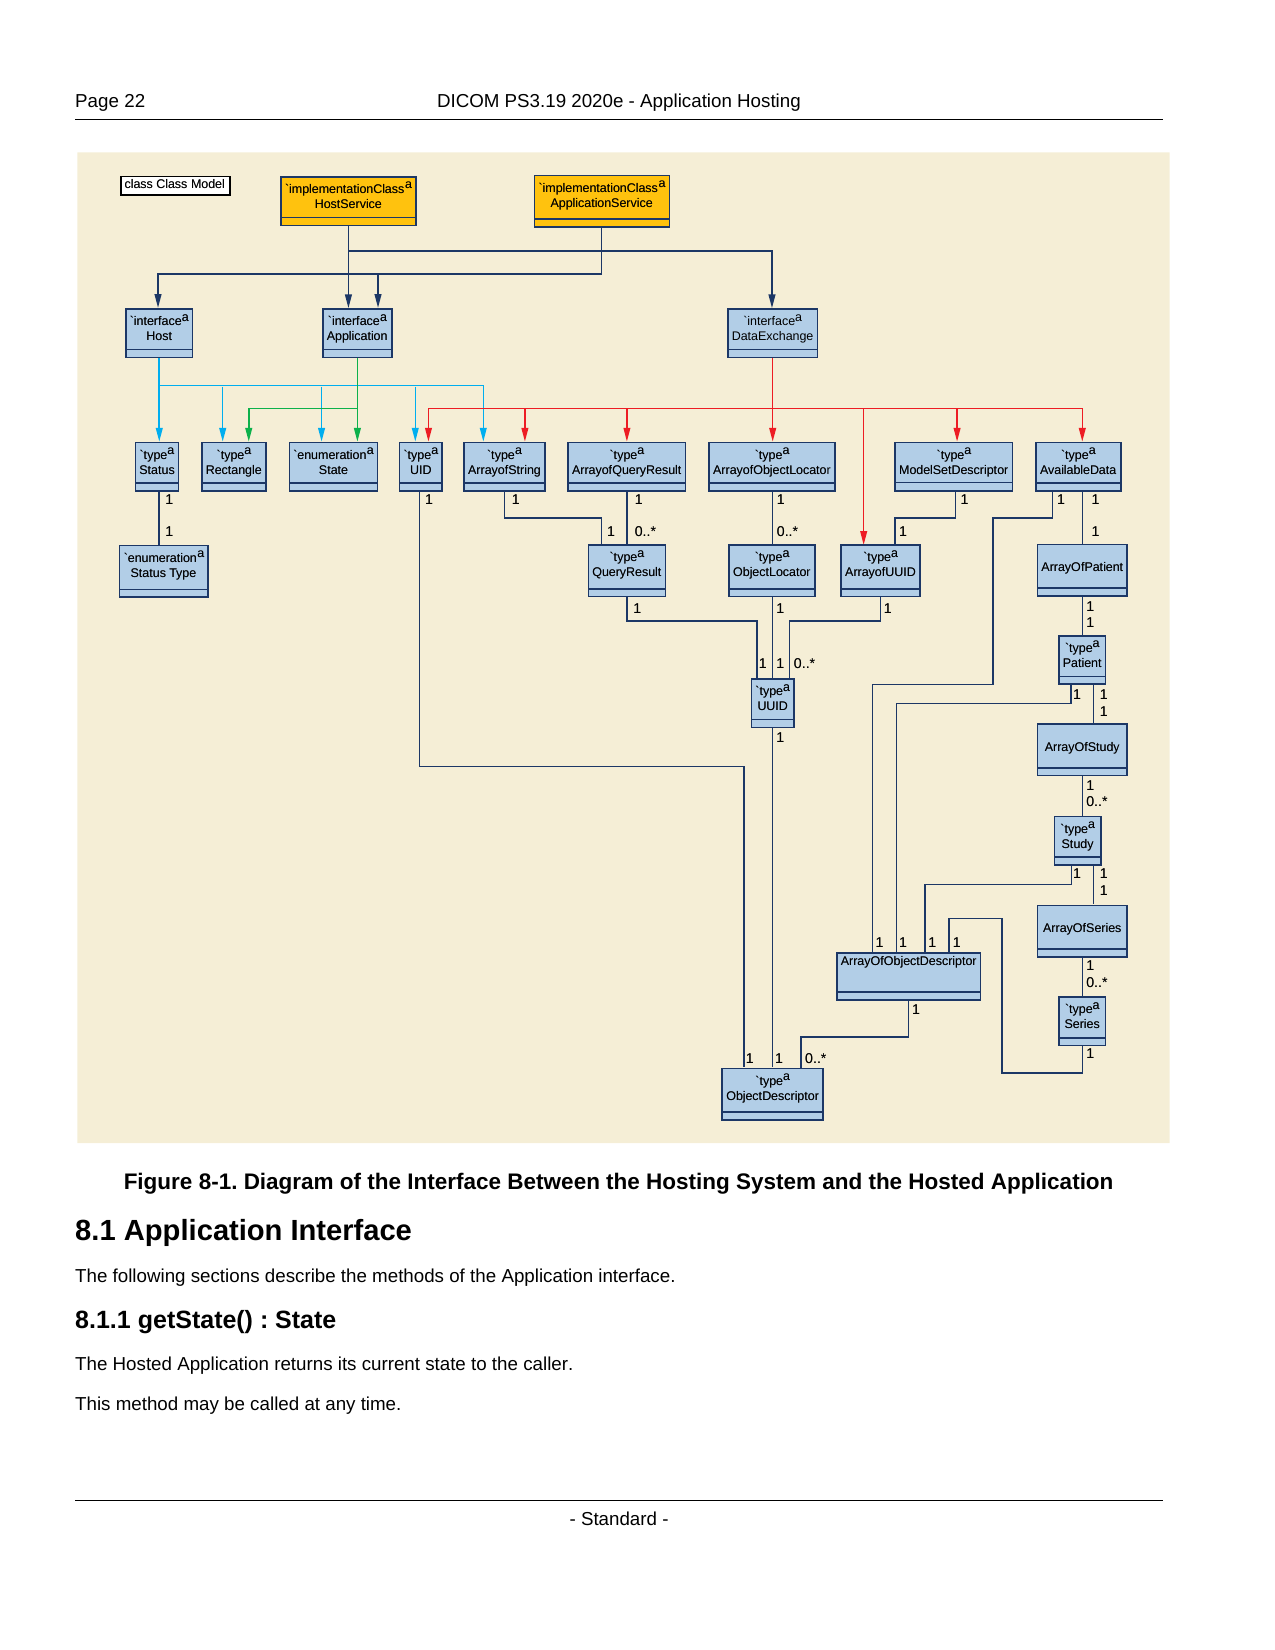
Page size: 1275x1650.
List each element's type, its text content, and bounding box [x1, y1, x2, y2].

text The Hosted Application returns its current state to the caller. [75, 1353, 1162, 1374]
text 8.1.1 getState() : State [75, 1305, 1162, 1334]
text This method may be called at any time. [75, 1393, 1162, 1414]
text 8.1 Application Interface [75, 1212, 1162, 1246]
text The following sections describe the methods of the Application interface. [75, 1265, 1162, 1286]
text Figure 8-1. Diagram of the Interface Between the Hosting System and the Hosted Application [75, 1168, 1162, 1194]
